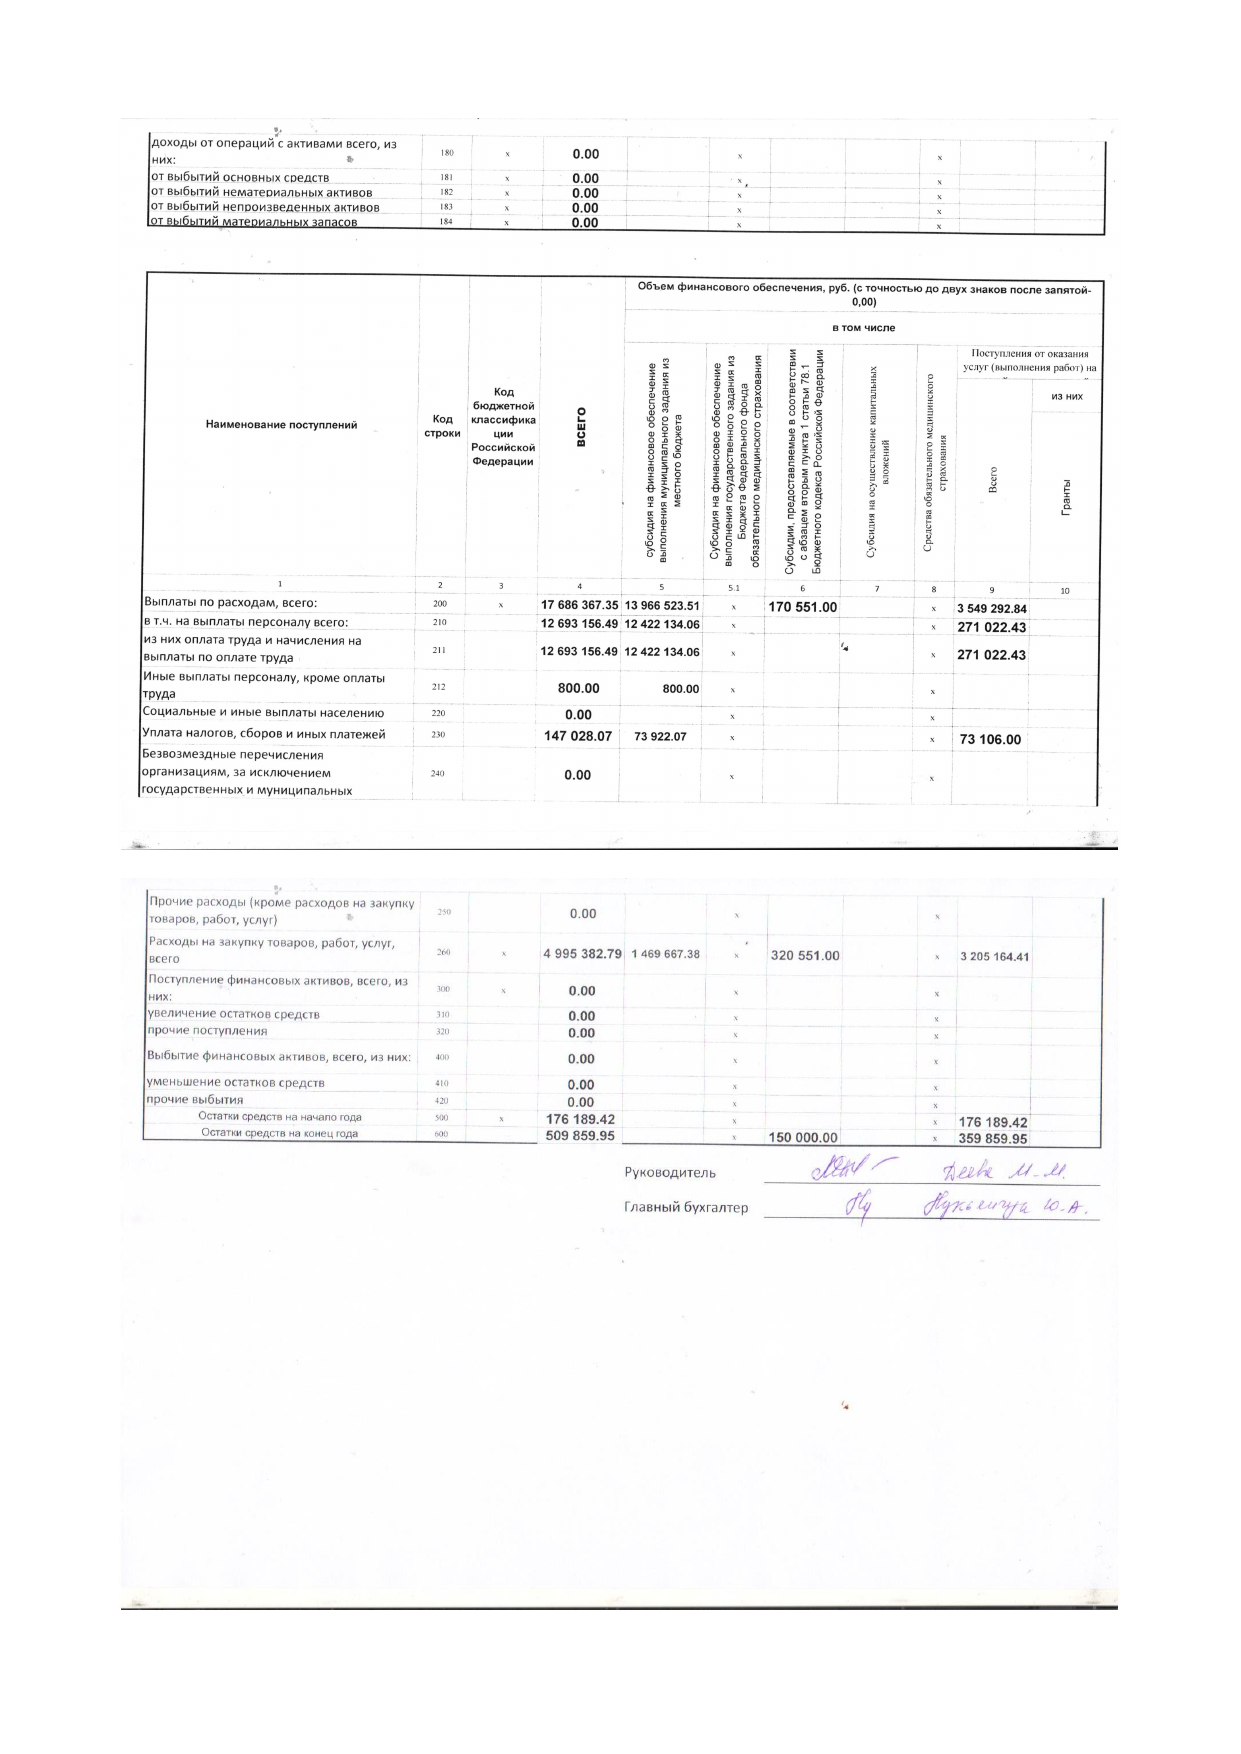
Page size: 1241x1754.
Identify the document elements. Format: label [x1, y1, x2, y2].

picture [118, 118, 1123, 850]
picture [118, 878, 1123, 1610]
